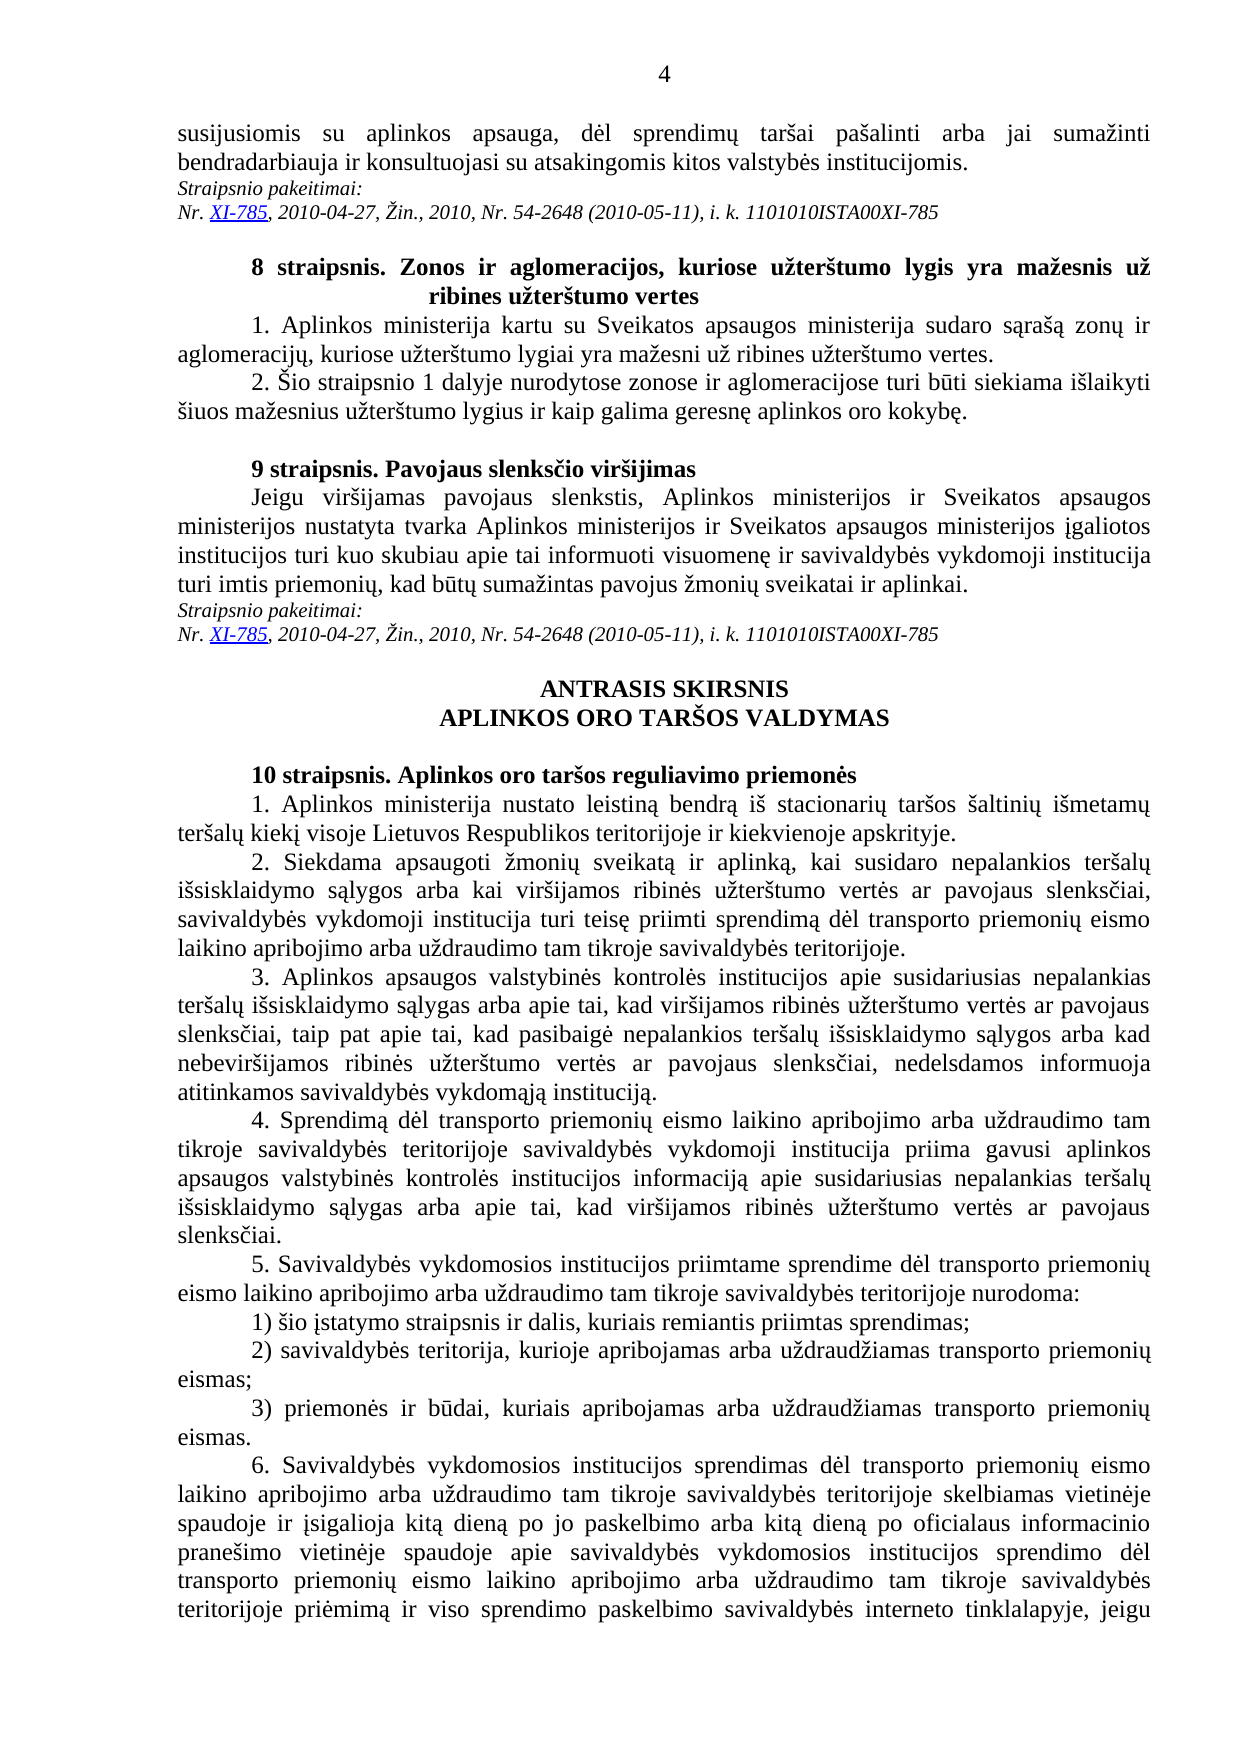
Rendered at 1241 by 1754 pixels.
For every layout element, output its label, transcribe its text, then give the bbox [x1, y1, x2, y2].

text 5. Savivaldybės vykdomosios institucijos priimtame sprendime dėl transporto priemonių eismo laikino apribojimo arba uždraudimo tam tikroje savivaldybės teritorijoje nurodoma: [177, 1249, 1152, 1307]
text ANTRASIS SKIRSNIS [177, 674, 1152, 703]
text Jeigu viršijamas pavojaus slenkstis, Aplinkos ministerijos ir Sveikatos apsaugos ministerijos nustatyta tvarka Aplinkos ministerijos ir Sveikatos apsaugos ministerijos įgaliotos institucijos turi kuo skubiau apie tai informuoti visuomenę ir savivaldybės vykdomoji institucija turi imtis priemonių, kad būtų sumažintas pavojus žmonių sveikatai ir aplinkai. [177, 482, 1152, 597]
text Straipsnio pakeitimai: [177, 597, 1152, 622]
text 1) šio įstatymo straipsnis ir dalis, kuriais remiantis priimtas sprendimas; [177, 1307, 1152, 1336]
text 8 straipsnis. Zonos ir aglomeracijos, kuriose užterštumo lygis yra mažesnis už ribines užterštumo vertes [251, 252, 1152, 310]
text Nr. XI-785, 2010-04-27, Žin., 2010, Nr. 54-2648 (2010-05-11), i. k. 1101010ISTA00XI-785 [177, 200, 1152, 224]
text 1. Aplinkos ministerija kartu su Sveikatos apsaugos ministerija sudaro sąrašą zonų ir aglomeracijų, kuriose užterštumo lygiai yra mažesni už ribines užterštumo vertes. [177, 310, 1152, 367]
text 3. Aplinkos apsaugos valstybinės kontrolės institucijos apie susidariusias nepalankias teršalų išsisklaidymo sąlygas arba apie tai, kad viršijamos ribinės užterštumo vertės ar pavojaus slenksčiai, taip pat apie tai, kad pasibaigė nepalankios teršalų išsisklaidymo sąlygos arba kad nebeviršijamos ribinės užterštumo vertės ar pavojaus slenksčiai, nedelsdamos informuoja atitinkamos savivaldybės vykdomąją instituciją. [177, 962, 1152, 1106]
text 9 straipsnis. Pavojaus slenksčio viršijimas [177, 454, 1152, 482]
text 3) priemonės ir būdai, kuriais apribojamas arba uždraudžiamas transporto priemonių eismas. [177, 1393, 1152, 1451]
text 2) savivaldybės teritorija, kurioje apribojamas arba uždraudžiamas transporto priemonių eismas; [177, 1336, 1152, 1393]
text 10 straipsnis. Aplinkos oro taršos reguliavimo priemonės [177, 761, 1152, 789]
text 2. Siekdama apsaugoti žmonių sveikatą ir aplinką, kai susidaro nepalankios teršalų išsisklaidymo sąlygos arba kai viršijamos ribinės užterštumo vertės ar pavojaus slenksčiai, savivaldybės vykdomoji institucija turi teisę priimti sprendimą dėl transporto priemonių eismo laikino apribojimo arba uždraudimo tam tikroje savivaldybės teritorijoje. [177, 847, 1152, 962]
text susijusiomis su aplinkos apsauga, dėl sprendimų taršai pašalinti arba jai sumažinti bendradarbiauja ir konsultuojasi su atsakingomis kitos valstybės institucijomis. [177, 118, 1152, 176]
text 4. Sprendimą dėl transporto priemonių eismo laikino apribojimo arba uždraudimo tam tikroje savivaldybės teritorijoje savivaldybės vykdomoji institucija priima gavusi aplinkos apsaugos valstybinės kontrolės institucijos informaciją apie susidariusias nepalankias teršalų išsisklaidymo sąlygas arba apie tai, kad viršijamos ribinės užterštumo vertės ar pavojaus slenksčiai. [177, 1106, 1152, 1249]
text Straipsnio pakeitimai: [177, 176, 1152, 200]
text 1. Aplinkos ministerija nustato leistiną bendrą iš stacionarių taršos šaltinių išmetamų teršalų kiekį visoje Lietuvos Respublikos teritorijoje ir kiekvienoje apskrityje. [177, 789, 1152, 847]
text 6. Savivaldybės vykdomosios institucijos sprendimas dėl transporto priemonių eismo laikino apribojimo arba uždraudimo tam tikroje savivaldybės teritorijoje skelbiamas vietinėje spaudoje ir įsigalioja kitą dieną po jo paskelbimo arba kitą dieną po oficialaus informacinio pranešimo vietinėje spaudoje apie savivaldybės vykdomosios institucijos sprendimo dėl transporto priemonių eismo laikino apribojimo arba uždraudimo tam tikroje savivaldybės teritorijoje priėmimą ir viso sprendimo paskelbimo savivaldybės interneto tinklalapyje, jeigu [177, 1451, 1152, 1623]
text 2. Šio straipsnio 1 dalyje nurodytose zonose ir aglomeracijose turi būti siekiama išlaikyti šiuos mažesnius užterštumo lygius ir kaip galima geresnę aplinkos oro kokybę. [177, 367, 1152, 425]
text Nr. XI-785, 2010-04-27, Žin., 2010, Nr. 54-2648 (2010-05-11), i. k. 1101010ISTA00XI-785 [177, 622, 1152, 646]
text APLINKOS ORO TARŠOS VALDYMAS [177, 703, 1152, 732]
